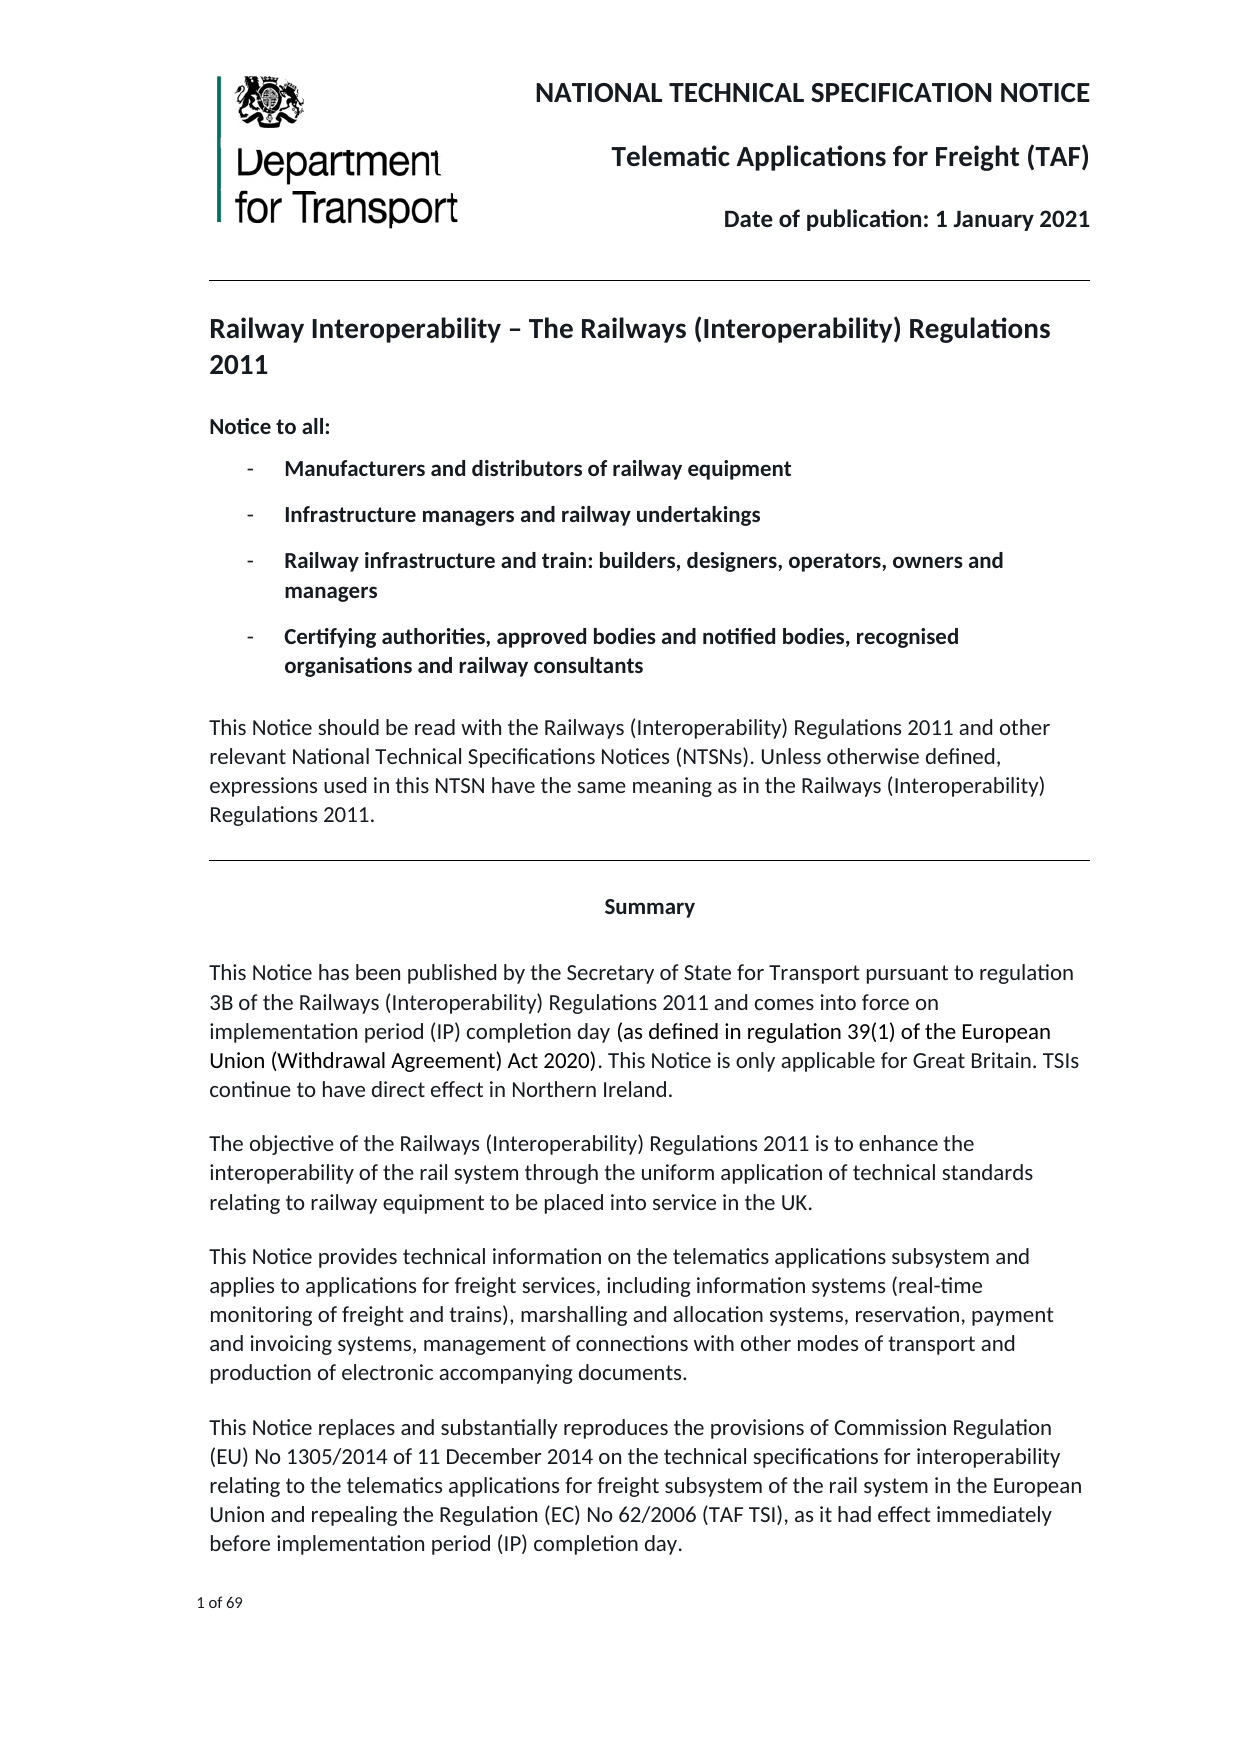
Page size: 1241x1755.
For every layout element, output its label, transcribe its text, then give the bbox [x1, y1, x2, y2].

text The objective of the Railways (Interoperability) Regulations 2011 is to enhance the interoperability of the rail system through the uniform application of technical standards relating to railway equipment to be placed into service in the UK. [209, 1128, 1090, 1216]
text This Notice provides technical information on the telematics applications subsystem and applies to applications for freight services, including information systems (real-time monitoring of freight and trains), marshalling and allocation systems, reservation, payment and invoicing systems, management of connections with other modes of transport and production of electronic accompanying documents. [209, 1241, 1090, 1386]
text Notice to all: [209, 411, 1090, 440]
text This Notice has been published by the Secretary of State for Transport pursuant to regulation 3B of the Railways (Interoperability) Regulations 2011 and comes into force on implementation period (IP) completion day (as defined in regulation 39(1) of the European Union (Withdrawal Agreement) Act 2020). This Notice is only applicable for Great Britain. TSIs continue to have direct effect in Northern Ireland. [209, 957, 1090, 1103]
text Summary [209, 891, 1090, 920]
text Date of publication: 1 January 2021 [209, 203, 1090, 234]
list Infrastructure managers and railway undertakings [247, 501, 1090, 528]
text Telematic Applications for Freight (TAF) [221, 138, 1090, 174]
list Railway infrastructure and train: builders, designers, operators, owners and managers [247, 547, 1090, 604]
text Railway Interoperability – The Railways (Interoperability) Regulations 2011 [209, 310, 1090, 382]
text This Notice replaces and substantially reproduces the provisions of Commission Regulation (EU) No 1305/2014 of 11 December 2014 on the technical specifications for interoperability relating to the telematics applications for freight subsystem of the rail system in the European Union and repealing the Regulation (EC) No 62/2006 (TAF TSI), as it had effect immediately before implementation period (IP) completion day. [209, 1411, 1090, 1557]
text This Notice should be read with the Railways (Interoperability) Regulations 2011 and other relevant National Technical Specifications Notices (NTSNs). Unless otherwise defined, expressions used in this NTSN have the same meaning as in the Railways (Interoperability) Regulations 2011. [209, 712, 1090, 829]
list Certifying authorities, approved bodies and notified bodies, recognised organisations and railway consultants [247, 622, 1090, 679]
list Manufacturers and distributors of railway equipment [247, 454, 1090, 482]
text NATIONAL TECHNICAL SPECIFICATION NOTICE [209, 74, 1090, 109]
